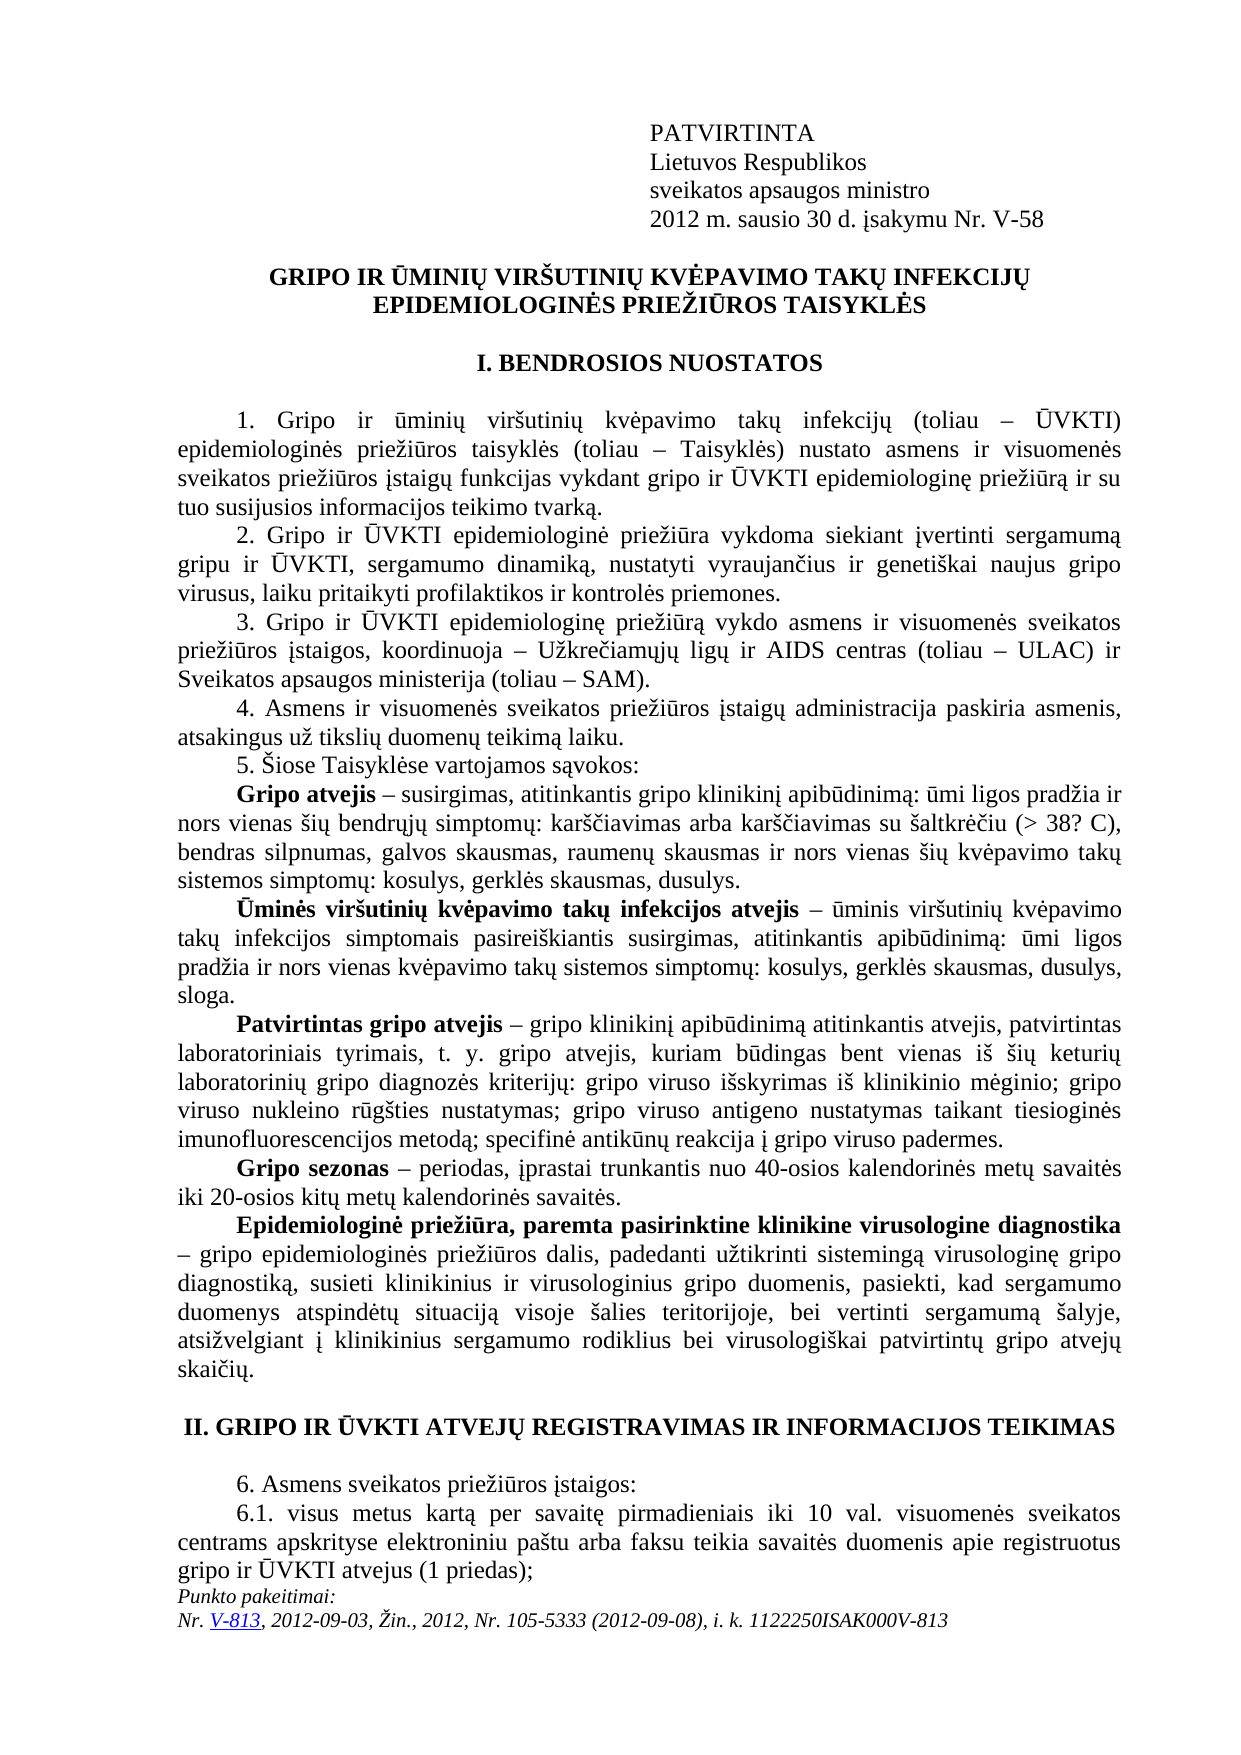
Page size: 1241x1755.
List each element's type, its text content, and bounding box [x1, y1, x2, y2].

text I. BENDROSIOS NUOSTATOS [177, 348, 1122, 377]
text 5. Šiose Taisyklėse vartojamos sąvokos: [177, 751, 1122, 779]
text Punkto pakeitimai: [177, 1584, 1122, 1608]
text PATVIRTINTA [649, 118, 1122, 147]
text 3. Gripo ir ŪVKTI epidemiologinę priežiūrą vykdo asmens ir visuomenės sveikatos priežiūros įstaigos, koordinuoja – Užkrečiamųjų ligų ir AIDS centras (toliau – ULAC) ir Sveikatos apsaugos ministerija (toliau – SAM). [177, 607, 1122, 693]
text GRIPO IR ŪMINIŲ VIRŠUTINIŲ KVĖPAVIMO TAKŲ INFEKCIJŲ EPIDEMIOLOGINĖS PRIEŽIŪROS TAISYKLĖS [177, 262, 1122, 319]
text Gripo atvejis – susirgimas, atitinkantis gripo klinikinį apibūdinimą: ūmi ligos pradžia ir nors vienas šių bendrųjų simptomų: karščiavimas arba karščiavimas su šaltkrėčiu (> 38? C), bendras silpnumas, galvos skausmas, raumenų skausmas ir nors vienas šių kvėpavimo takų sistemos simptomų: kosulys, gerklės skausmas, dusulys. [177, 779, 1122, 894]
text 6.1. visus metus kartą per savaitę pirmadieniais iki 10 val. visuomenės sveikatos centrams apskrityse elektroniniu paštu arba faksu teikia savaitės duomenis apie registruotus gripo ir ŪVKTI atvejus (1 priedas); [177, 1498, 1122, 1584]
text 2. Gripo ir ŪVKTI epidemiologinė priežiūra vykdoma siekiant įvertinti sergamumą gripu ir ŪVKTI, sergamumo dinamiką, nustatyti vyraujančius ir genetiškai naujus gripo virusus, laiku pritaikyti profilaktikos ir kontrolės priemones. [177, 521, 1122, 607]
text 1. Gripo ir ūminių viršutinių kvėpavimo takų infekcijų (toliau – ŪVKTI) epidemiologinės priežiūros taisyklės (toliau – Taisyklės) nustato asmens ir visuomenės sveikatos priežiūros įstaigų funkcijas vykdant gripo ir ŪVKTI epidemiologinę priežiūrą ir su tuo susijusios informacijos teikimo tvarką. [177, 406, 1122, 521]
text 6. Asmens sveikatos priežiūros įstaigos: [177, 1469, 1122, 1498]
text Epidemiologinė priežiūra, paremta pasirinktine klinikine virusologine diagnostika – gripo epidemiologinės priežiūros dalis, padedanti užtikrinti sistemingą virusologinę gripo diagnostiką, susieti klinikinius ir virusologinius gripo duomenis, pasiekti, kad sergamumo duomenys atspindėtų situaciją visoje šalies teritorijoje, bei vertinti sergamumą šalyje, atsižvelgiant į klinikinius sergamumo rodiklius bei virusologiškai patvirtintų gripo atvejų skaičių. [177, 1211, 1122, 1383]
text sveikatos apsaugos ministro [649, 176, 1122, 204]
text Lietuvos Respublikos [649, 147, 1122, 176]
text II. GRIPO IR ŪVKTI ATVEJŲ REGISTRAVIMAS IR INFORMACIJOS TEIKIMAS [177, 1412, 1122, 1441]
text Gripo sezonas – periodas, įprastai trunkantis nuo 40-osios kalendorinės metų savaitės iki 20-osios kitų metų kalendorinės savaitės. [177, 1153, 1122, 1211]
text Patvirtintas gripo atvejis – gripo klinikinį apibūdinimą atitinkantis atvejis, patvirtintas laboratoriniais tyrimais, t. y. gripo atvejis, kuriam būdingas bent vienas iš šių keturių laboratorinių gripo diagnozės kriterijų: gripo viruso išskyrimas iš klinikinio mėginio; gripo viruso nukleino rūgšties nustatymas; gripo viruso antigeno nustatymas taikant tiesioginės imunofluorescencijos metodą; specifinė antikūnų reakcija į gripo viruso padermes. [177, 1009, 1122, 1153]
text Ūminės viršutinių kvėpavimo takų infekcijos atvejis – ūminis viršutinių kvėpavimo takų infekcijos simptomais pasireiškiantis susirgimas, atitinkantis apibūdinimą: ūmi ligos pradžia ir nors vienas kvėpavimo takų sistemos simptomų: kosulys, gerklės skausmas, dusulys, sloga. [177, 894, 1122, 1009]
text Nr. V-813, 2012-09-03, Žin., 2012, Nr. 105-5333 (2012-09-08), i. k. 1122250ISAK000V-813 [177, 1608, 1122, 1632]
text 2012 m. sausio 30 d. įsakymu Nr. V-58 [649, 204, 1122, 233]
text 4. Asmens ir visuomenės sveikatos priežiūros įstaigų administracija paskiria asmenis, atsakingus už tikslių duomenų teikimą laiku. [177, 693, 1122, 751]
